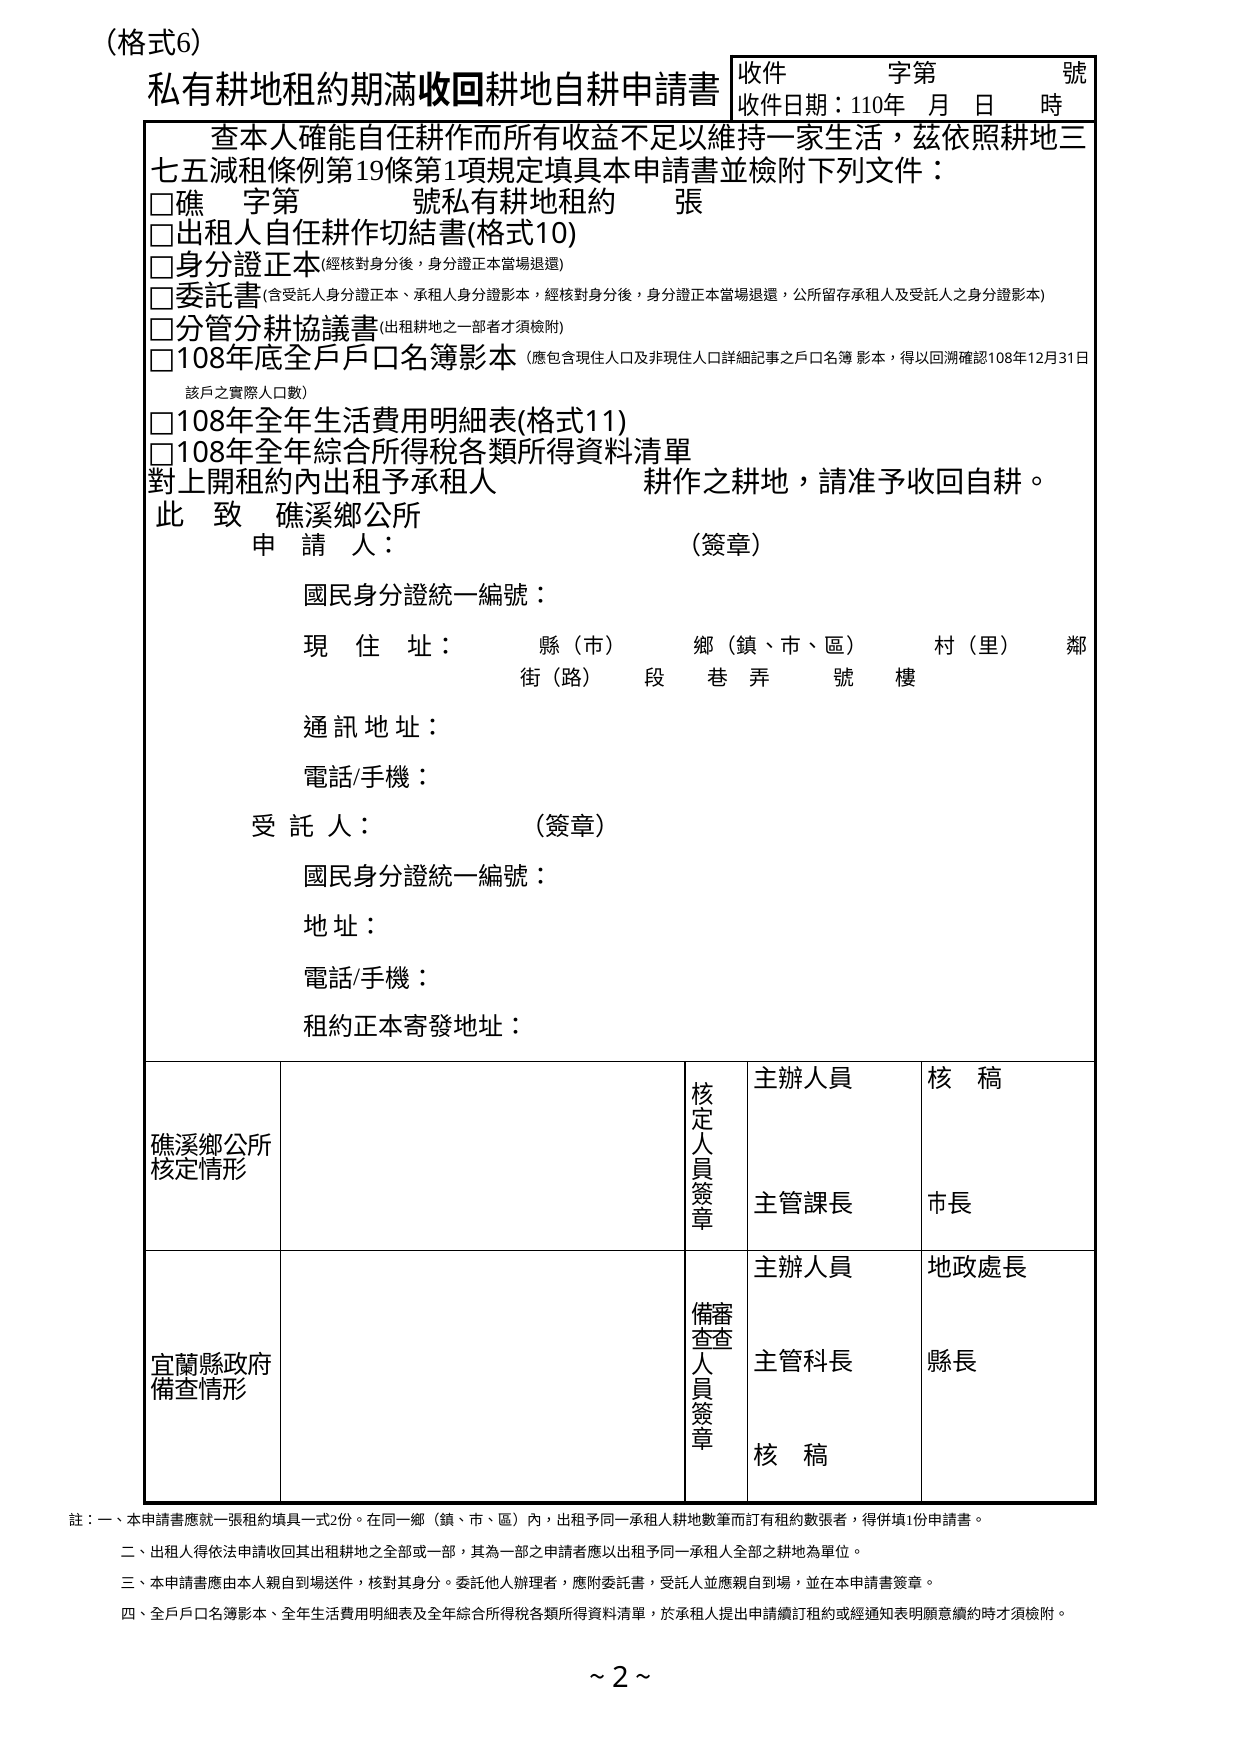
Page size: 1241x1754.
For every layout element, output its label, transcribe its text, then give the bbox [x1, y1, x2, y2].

text 註：一、本申請書應就一張租約填具一式2份。在同一鄉（鎮、巿、區）內，出租予同一承租人耕地數筆而訂有租約數張者，得併填1份申請書。 [36, 1504, 1152, 1536]
table_cell 宜蘭縣政府備查情形 [146, 1251, 280, 1501]
text （格式6） [194, 29, 1152, 54]
table_cell [281, 1062, 684, 1250]
text （格式6） [166, 29, 197, 54]
text （格式6） [88, 29, 113, 54]
table_cell [281, 1251, 684, 1501]
text （格式6） [135, 29, 168, 54]
table_cell 地政處長 縣長 [922, 1251, 1094, 1501]
table_cell 礁溪鄉公所核定情形 [146, 1062, 280, 1250]
table_header 私有耕地租約期滿收回耕地自耕申請書 [145, 55, 730, 120]
text 二、出租人得依法申請收回其出租耕地之全部或一部，其為一部之申請者應以出租予同一承租人全部之耕地為單位。 [106, 1536, 1152, 1567]
table_header 收件 字第 號 收件日期：110年 月 日 時 [733, 58, 1094, 120]
table_cell 主辦人員 主管科長 核稿 [748, 1251, 921, 1501]
text （格式6） [110, 29, 123, 54]
text 四、全戶戶口名簿影本、全年生活費用明細表及全年綜合所得稅各類所得資料清單，於承租人提出申請續訂租約或經通知表明願意續約時才須檢附。 [106, 1598, 1152, 1629]
table_cell 備審 查查 人 員 簽 章 [686, 1251, 747, 1501]
text 三、本申請書應由本人親自到場送件，核對其身分。委託他人辦理者，應附委託書，受託人並應親自到場，並在本申請書簽章。 [106, 1567, 1152, 1598]
table_cell 查本人確能自任耕作而所有收益不足以維持一家生活，茲依照耕地三七五減租條例第19條第1項規定填具本申請書並檢附下列文件： □礁 字第 號私有耕地租約 張 □出租人自任耕作切結書(格式10) □身分證正本(經核對身分後，身分證正本當場退還) □委託書(含受託人身分證正本、承租人身分證影本，經核對身分後，身分證正本當場退還，公所留存承租人及受託人之身分證影本) □分管分耕協議書(出租耕地之一部者才須檢附) □108年底全戶戶口名簿影本（應包含現住人口及非現住人口詳細記事之戶口名簿 影本，得以回溯確認108年12月31日該戶之實際人口數） □108年全年生活費用明細表(格式11) □108年全年綜合所得稅各類所得資料清單 對上開租約內出租予承租人 耕作之耕地，請准予收回自耕。 此 致 礁溪鄉公所 申 請 人： （簽章） 國民身分證統一編號： 現 住 址： 縣（巿） 鄉（鎮、巿、區） 村（里） 鄰 街（路） 段 巷 弄 號 樓 通 訊 地 址： 電話/手機： 受 託 人： （簽章） 國民身分證統一編號： 地 址： 電話/手機： 租約正本寄發地址： [146, 123, 1094, 1061]
table_cell 主辦人員 主管課長 [748, 1062, 921, 1250]
table_cell 核稿 巿長 [922, 1062, 1094, 1250]
table_cell 核 定 人 員 簽 章 [686, 1062, 747, 1250]
